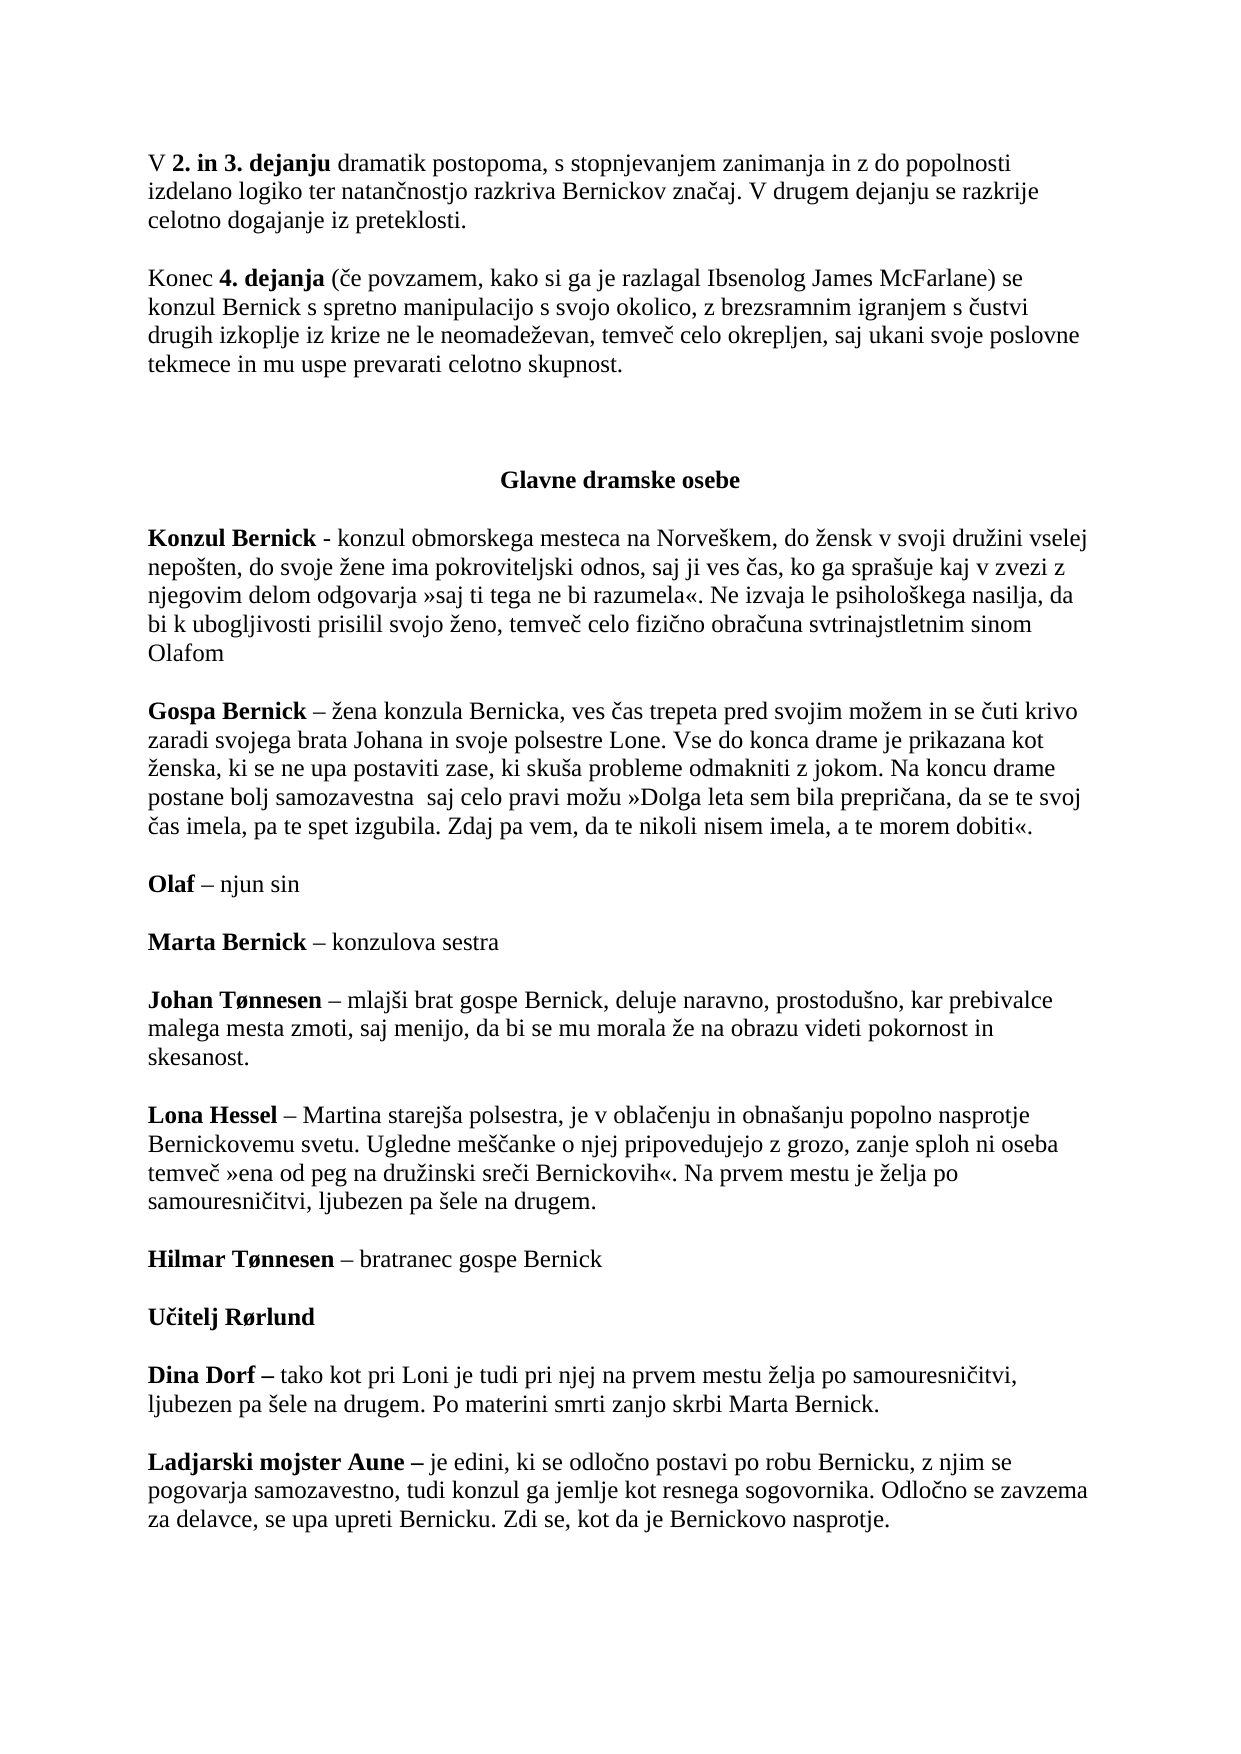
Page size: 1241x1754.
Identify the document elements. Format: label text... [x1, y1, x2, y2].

text Konzul Bernick - konzul obmorskega mesteca na Norveškem, do žensk v svoji družini vselej nepošten, do svoje žene ima pokroviteljski odnos, saj ji ves čas, ko ga sprašuje kaj v zvezi z njegovim delom odgovarja »saj ti tega ne bi razumela«. Ne izvaja le psihološkega nasilja, da bi k ubogljivosti prisilil svojo ženo, temveč celo fizično obračuna svtrinajstletnim sinom Olafom [148, 523, 1093, 667]
text Učitelj Rørlund [148, 1302, 1093, 1331]
text Gospa Bernick – žena konzula Bernicka, ves čas trepeta pred svojim možem in se čuti krivo zaradi svojega brata Johana in svoje polsestre Lone. Vse do konca drame je prikazana kot ženska, ki se ne upa postaviti zase, ki skuša probleme odmakniti z jokom. Na koncu drame postane bolj samozavestna saj celo pravi možu »Dolga leta sem bila prepričana, da se te svoj čas imela, pa te spet izgubila. Zdaj pa vem, da te nikoli nisem imela, a te morem dobiti«. [148, 696, 1093, 840]
text Glavne dramske osebe [148, 465, 1093, 494]
text Olaf – njun sin [148, 869, 1093, 898]
text Konec 4. dejanja (če povzamem, kako si ga je razlagal Ibsenolog James McFarlane) se konzul Bernick s spretno manipulacijo s svojo okolico, z brezsramnim igranjem s čustvi drugih izkoplje iz krize ne le neomadeževan, temveč celo okrepljen, saj ukani svoje poslovne tekmece in mu uspe prevarati celotno skupnost. [148, 263, 1093, 378]
text Dina Dorf – tako kot pri Loni je tudi pri njej na prvem mestu želja po samouresničitvi, ljubezen pa šele na drugem. Po materini smrti zanjo skrbi Marta Bernick. [148, 1360, 1093, 1418]
text V 2. in 3. dejanju dramatik postopoma, s stopnjevanjem zanimanja in z do popolnosti izdelano logiko ter natančnostjo razkriva Bernickov značaj. V drugem dejanju se razkrije celotno dogajanje iz preteklosti. [148, 148, 1093, 234]
text Marta Bernick – konzulova sestra [148, 927, 1093, 956]
text Lona Hessel – Martina starejša polsestra, je v oblačenju in obnašanju popolno nasprotje Bernickovemu svetu. Ugledne meščanke o njej pripovedujejo z grozo, zanje sploh ni oseba temveč »ena od peg na družinski sreči Bernickovih«. Na prvem mestu je želja po samouresničitvi, ljubezen pa šele na drugem. [148, 1100, 1093, 1215]
text Johan Tønnesen – mlajši brat gospe Bernick, deluje naravno, prostodušno, kar prebivalce malega mesta zmoti, saj menijo, da bi se mu morala že na obrazu videti pokornost in skesanost. [148, 985, 1093, 1071]
text Hilmar Tønnesen – bratranec gospe Bernick [148, 1244, 1093, 1273]
text Ladjarski mojster Aune – je edini, ki se odločno postavi po robu Bernicku, z njim se pogovarja samozavestno, tudi konzul ga jemlje kot resnega sogovornika. Odločno se zavzema za delavce, se upa upreti Bernicku. Zdi se, kot da je Bernickovo nasprotje. [148, 1447, 1093, 1533]
